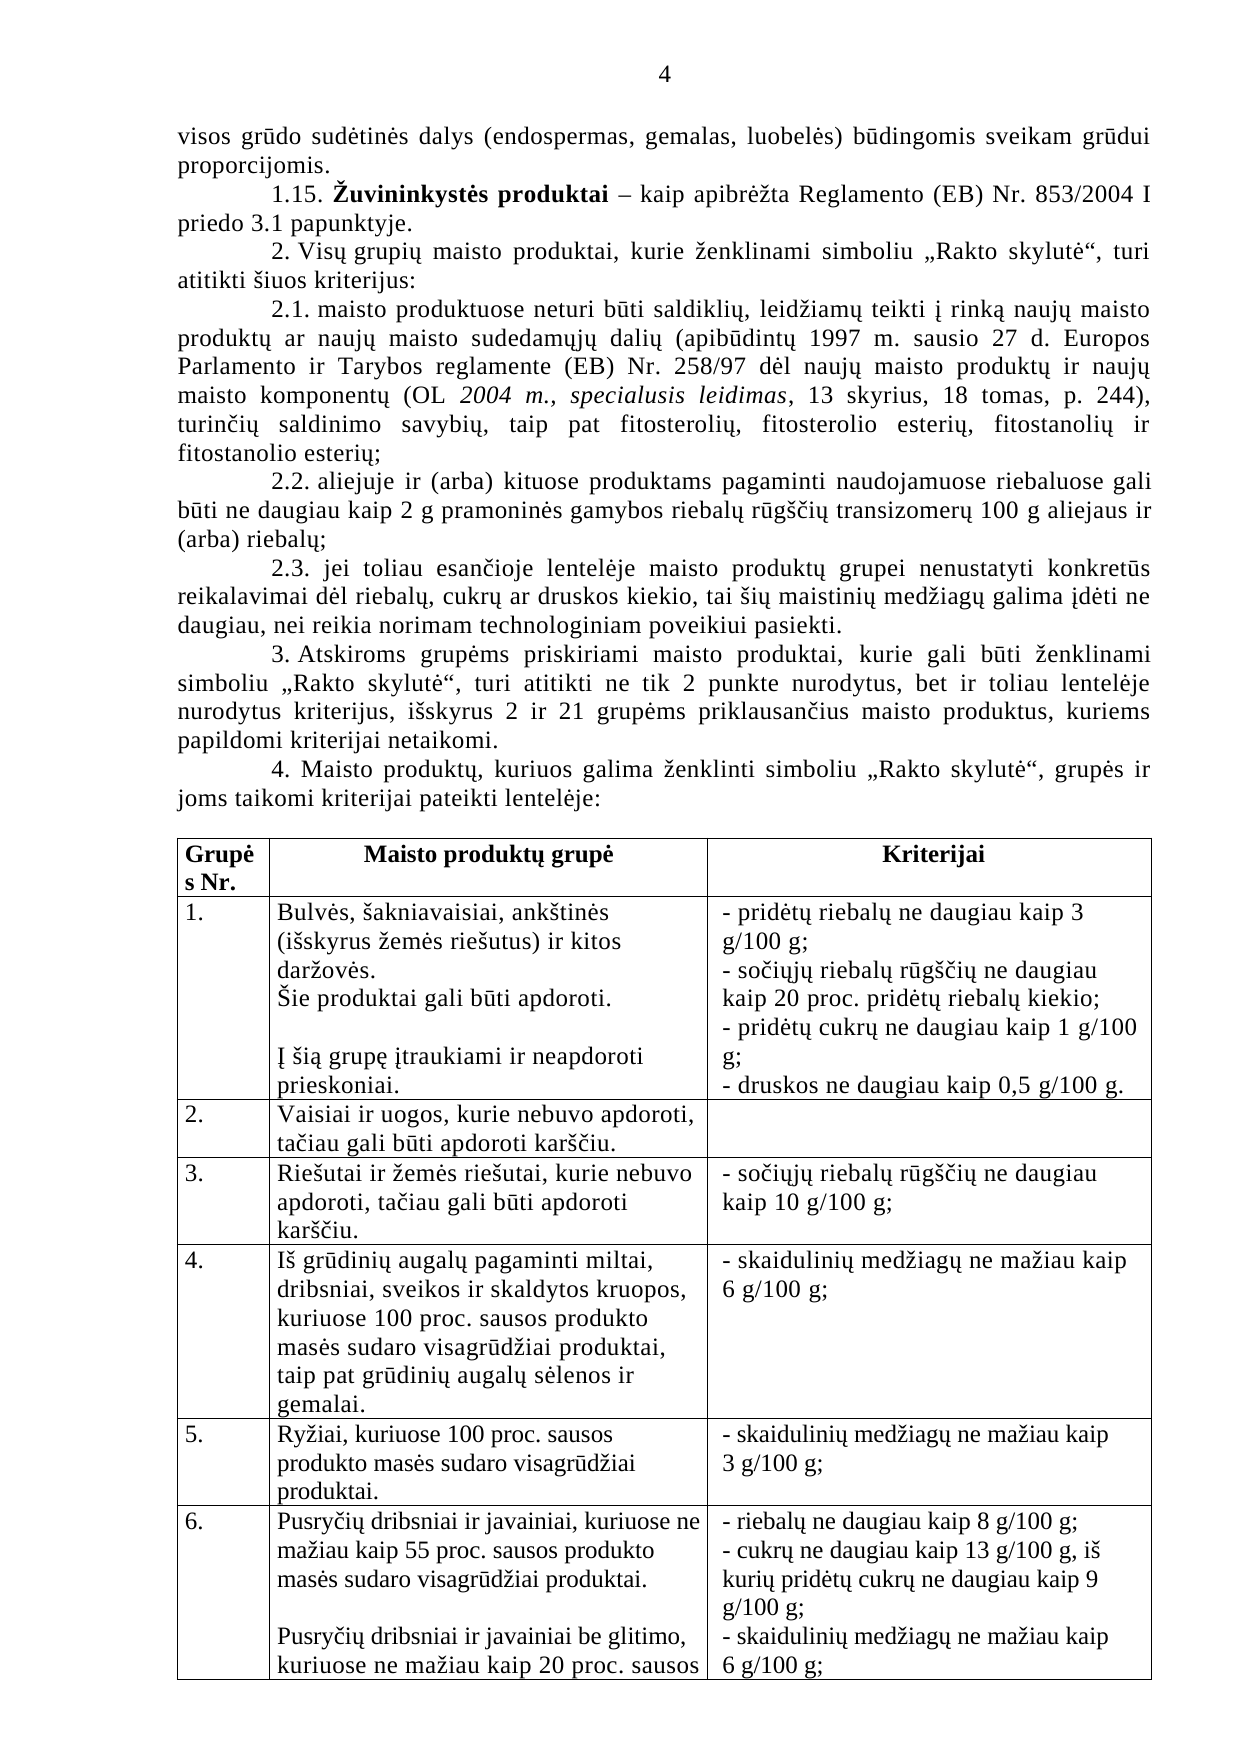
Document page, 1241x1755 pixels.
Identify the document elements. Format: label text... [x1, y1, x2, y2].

text 2. Visų grupių maisto produktai, kurie ženklinami simboliu „Rakto skylutė“, turi atitikti šiuos kriterijus: [177, 236, 1152, 294]
text 4. Maisto produktų, kuriuos galima ženklinti simboliu „Rakto skylutė“, grupės ir joms taikomi kriterijai pateikti lentelėje: [177, 754, 1152, 811]
table_cell - skaidulinių medžiagų ne mažiau kaip 3 g/100 g; [708, 1419, 1151, 1505]
table_cell [708, 1100, 1151, 1157]
text visos grūdo sudėtinės dalys (endospermas, gemalas, luobelės) būdingomis sveikam grūdui proporcijomis. [177, 121, 1152, 179]
table_cell 3. [178, 1158, 269, 1244]
table_cell Ryžiai, kuriuose 100 proc. sausos produkto masės sudaro visagrūdžiai produktai. [270, 1419, 707, 1505]
text 2.1. maisto produktuose neturi būti saldiklių, leidžiamų teikti į rinką naujų maisto produktų ar naujų maisto sudedamųjų dalių (apibūdintų 1997 m. sausio 27 d. Europos Parlamento ir Tarybos reglamente (EB) Nr. 258/97 dėl naujų maisto produktų ir naujų maisto komponentų (OL 2004 m., specialusis leidimas, 13 skyrius, 18 tomas, p. 244), turinčių saldinimo savybių, taip pat fitosterolių, fitosterolio esterių, fitostanolių ir fitostanolio esterių; [177, 294, 1152, 466]
table_cell 2. [178, 1100, 269, 1157]
table_cell - skaidulinių medžiagų ne mažiau kaip 6 g/100 g; [708, 1245, 1151, 1418]
table_cell 4. [178, 1245, 269, 1418]
table_cell - riebalų ne daugiau kaip 8 g/100 g; - cukrų ne daugiau kaip 13 g/100 g, iš kurių pridėtų cukrų ne daugiau kaip 9 g/100 g; - skaidulinių medžiagų ne mažiau kaip 6 g/100 g; [708, 1506, 1151, 1679]
table_cell Bulvės, šakniavaisiai, ankštinės (išskyrus žemės riešutus) ir kitos daržovės. Šie produktai gali būti apdoroti. Į šią grupę įtraukiami ir neapdoroti prieskoniai. [270, 897, 707, 1098]
table_cell Vaisiai ir uogos, kurie nebuvo apdoroti, tačiau gali būti apdoroti karščiu. [270, 1100, 707, 1157]
table_cell Iš grūdinių augalų pagaminti miltai, dribsniai, sveikos ir skaldytos kruopos, kuriuose 100 proc. sausos produkto masės sudaro visagrūdžiai produktai, taip pat grūdinių augalų sėlenos ir gemalai. [270, 1245, 707, 1418]
table_header Grupės Nr. [178, 839, 269, 896]
table_cell 5. [178, 1419, 269, 1505]
table_cell 1. [178, 897, 269, 1098]
table_header Maisto produktų grupė [270, 839, 707, 896]
table_cell - pridėtų riebalų ne daugiau kaip 3 g/100 g; - sočiųjų riebalų rūgščių ne daugiau kaip 20 proc. pridėtų riebalų kiekio; - pridėtų cukrų ne daugiau kaip 1 g/100 g; - druskos ne daugiau kaip 0,5 g/100 g. [708, 897, 1151, 1098]
text 2.2. aliejuje ir (arba) kituose produktams pagaminti naudojamuose riebaluose gali būti ne daugiau kaip 2 g pramoninės gamybos riebalų rūgščių transizomerų 100 g aliejaus ir (arba) riebalų; [177, 466, 1152, 553]
table_header Kriterijai [708, 839, 1151, 896]
table_cell - sočiųjų riebalų rūgščių ne daugiau kaip 10 g/100 g; [708, 1158, 1151, 1244]
text 3. Atskiroms grupėms priskiriami maisto produktai, kurie gali būti ženklinami simboliu „Rakto skylutė“, turi atitikti ne tik 2 punkte nurodytus, bet ir toliau lentelėje nurodytus kriterijus, išskyrus 2 ir 21 grupėms priklausančius maisto produktus, kuriems papildomi kriterijai netaikomi. [177, 639, 1152, 754]
table_cell Pusryčių dribsniai ir javainiai, kuriuose ne mažiau kaip 55 proc. sausos produkto masės sudaro visagrūdžiai produktai. Pusryčių dribsniai ir javainiai be glitimo, kuriuose ne mažiau kaip 20 proc. sausos [270, 1506, 707, 1679]
table_cell Riešutai ir žemės riešutai, kurie nebuvo apdoroti, tačiau gali būti apdoroti karščiu. [270, 1158, 707, 1244]
text 2.3. jei toliau esančioje lentelėje maisto produktų grupei nenustatyti konkretūs reikalavimai dėl riebalų, cukrų ar druskos kiekio, tai šių maistinių medžiagų galima įdėti ne daugiau, nei reikia norimam technologiniam poveikiui pasiekti. [177, 553, 1152, 639]
table_cell 6. [178, 1506, 269, 1679]
text 1.15. Žuvininkystės produktai – kaip apibrėžta Reglamento (EB) Nr. 853/2004 I priedo 3.1 papunktyje. [177, 179, 1152, 236]
